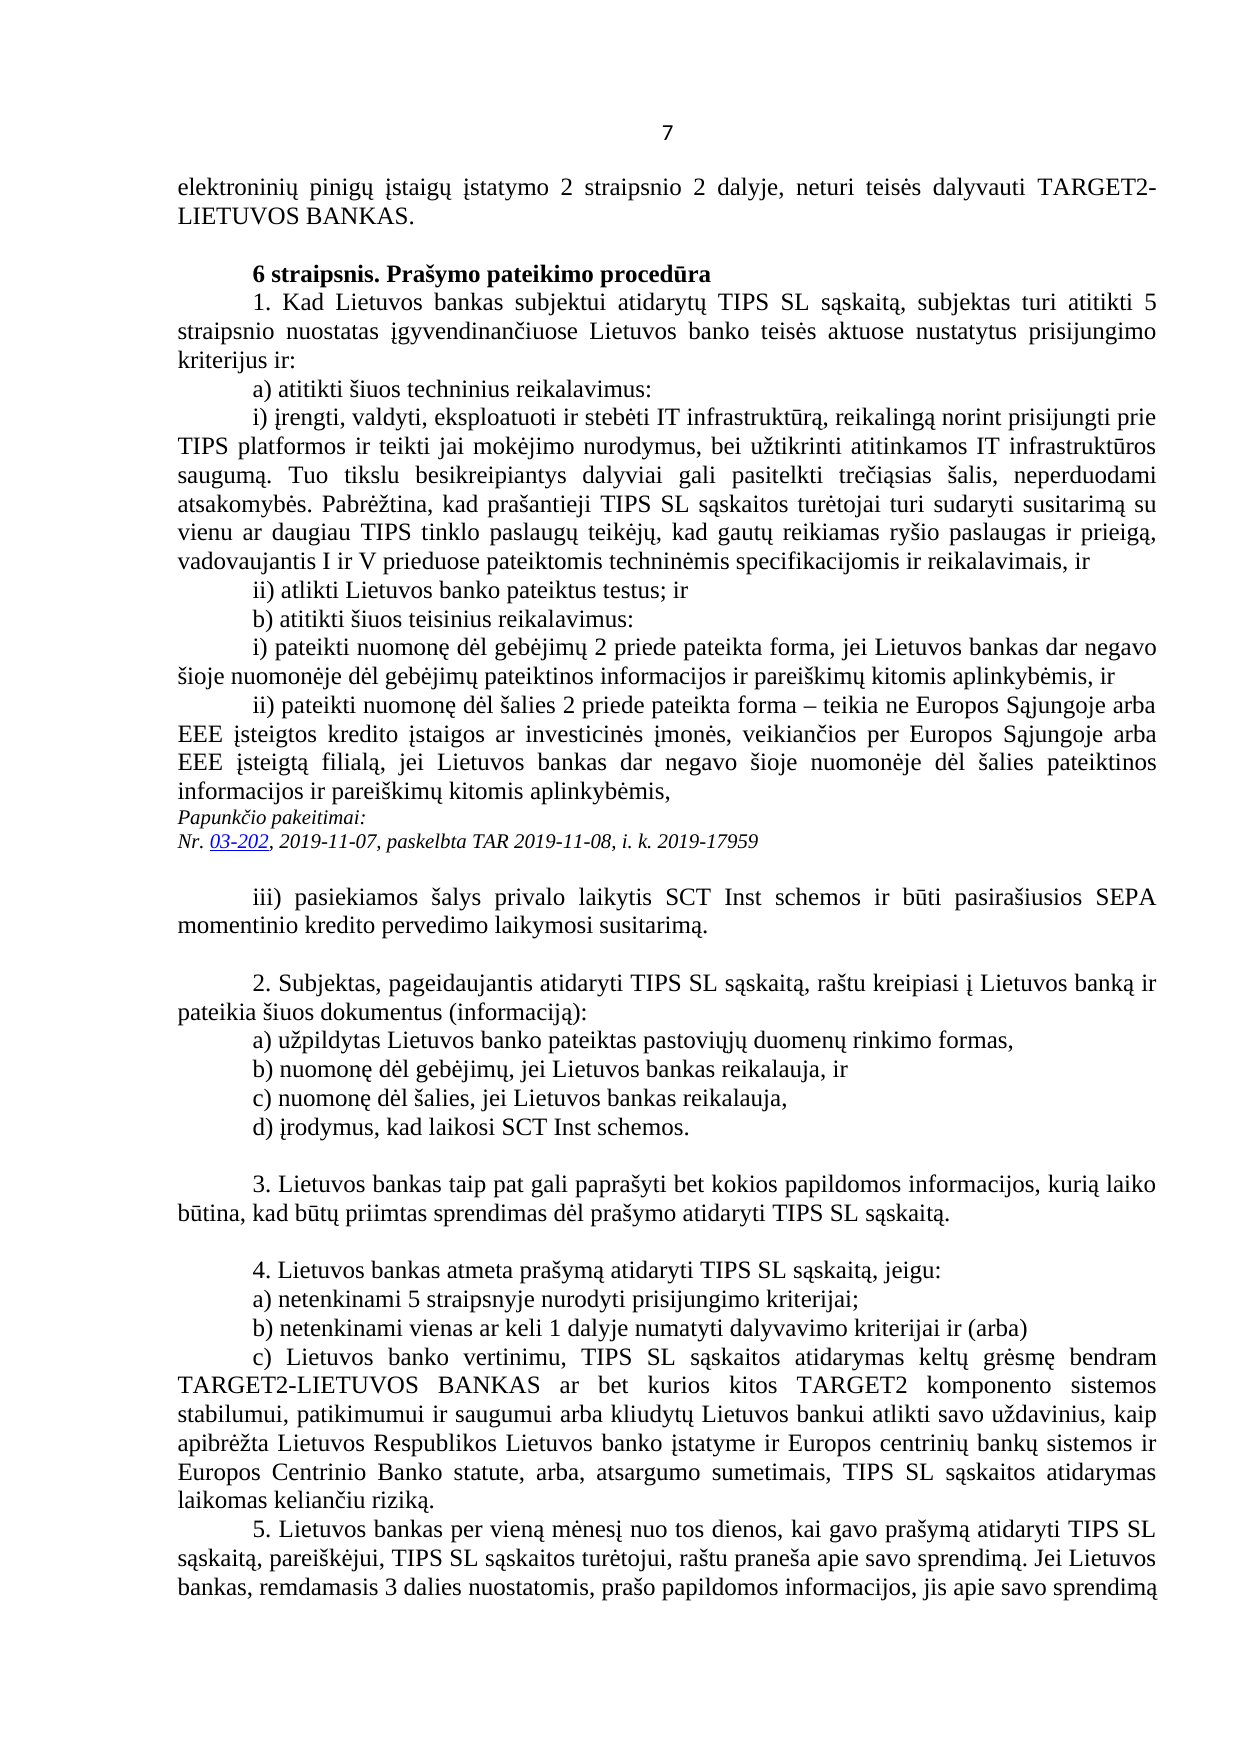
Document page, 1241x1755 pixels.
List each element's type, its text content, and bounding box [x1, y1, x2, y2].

text i) pateikti nuomonę dėl gebėjimų 2 priede pateikta forma, jei Lietuvos bankas dar negavo šioje nuomonėje dėl gebėjimų pateiktinos informacijos ir pareiškimų kitomis aplinkybėmis, ir [177, 632, 1158, 690]
text d) įrodymus, kad laikosi SCT Inst schemos. [177, 1112, 1158, 1141]
text 1. Kad Lietuvos bankas subjektui atidarytų TIPS SL sąskaitą, subjektas turi atitikti 5 straipsnio nuostatas įgyvendinančiuose Lietuvos banko teisės aktuose nustatytus prisijungimo kriterijus ir: [177, 287, 1158, 374]
text 5. Lietuvos bankas per vieną mėnesį nuo tos dienos, kai gavo prašymą atidaryti TIPS SL sąskaitą, pareiškėjui, TIPS SL sąskaitos turėtojui, raštu praneša apie savo sprendimą. Jei Lietuvos bankas, remdamasis 3 dalies nuostatomis, prašo papildomos informacijos, jis apie savo sprendimą [177, 1514, 1158, 1601]
text 2. Subjektas, pageidaujantis atidaryti TIPS SL sąskaitą, raštu kreipiasi į Lietuvos banką ir pateikia šiuos dokumentus (informaciją): [177, 968, 1158, 1026]
text a) netenkinami 5 straipsnyje nurodyti prisijungimo kriterijai; [177, 1284, 1158, 1313]
text a) atitikti šiuos techninius reikalavimus: [177, 374, 1158, 402]
text i) įrengti, valdyti, eksploatuoti ir stebėti IT infrastruktūrą, reikalingą norint prisijungti prie TIPS platformos ir teikti jai mokėjimo nurodymus, bei užtikrinti atitinkamos IT infrastruktūros saugumą. Tuo tikslu besikreipiantys dalyviai gali pasitelkti trečiąsias šalis, neperduodami atsakomybės. Pabrėžtina, kad prašantieji TIPS SL sąskaitos turėtojai turi sudaryti susitarimą su vienu ar daugiau TIPS tinklo paslaugų teikėjų, kad gautų reikiamas ryšio paslaugas ir prieigą, vadovaujantis I ir V prieduose pateiktomis techninėmis specifikacijomis ir reikalavimais, ir [177, 402, 1158, 575]
text Papunkčio pakeitimai: [177, 805, 1158, 829]
text Nr. 03-202, 2019-11-07, paskelbta TAR 2019-11-08, i. k. 2019-17959 [177, 829, 1158, 853]
text elektroninių pinigų įstaigų įstatymo 2 straipsnio 2 dalyje, neturi teisės dalyvauti TARGET2-LIETUVOS BANKAS. [177, 172, 1158, 230]
text c) nuomonę dėl šalies, jei Lietuvos bankas reikalauja, [177, 1083, 1158, 1112]
text 3. Lietuvos bankas taip pat gali paprašyti bet kokios papildomos informacijos, kurią laiko būtina, kad būtų priimtas sprendimas dėl prašymo atidaryti TIPS SL sąskaitą. [177, 1169, 1158, 1227]
text iii) pasiekiamos šalys privalo laikytis SCT Inst schemos ir būti pasirašiusios SEPA momentinio kredito pervedimo laikymosi susitarimą. [177, 882, 1158, 939]
text c) Lietuvos banko vertinimu, TIPS SL sąskaitos atidarymas keltų grėsmę bendram TARGET2-LIETUVOS BANKAS ar bet kurios kitos TARGET2 komponento sistemos stabilumui, patikimumui ir saugumui arba kliudytų Lietuvos bankui atlikti savo uždavinius, kaip apibrėžta Lietuvos Respublikos Lietuvos banko įstatyme ir Europos centrinių bankų sistemos ir Europos Centrinio Banko statute, arba, atsargumo sumetimais, TIPS SL sąskaitos atidarymas laikomas keliančiu riziką. [177, 1342, 1158, 1514]
text 4. Lietuvos bankas atmeta prašymą atidaryti TIPS SL sąskaitą, jeigu: [177, 1256, 1158, 1284]
text b) nuomonę dėl gebėjimų, jei Lietuvos bankas reikalauja, ir [177, 1054, 1158, 1083]
text b) atitikti šiuos teisinius reikalavimus: [177, 604, 1158, 632]
text ii) atlikti Lietuvos banko pateiktus testus; ir [177, 575, 1158, 604]
text b) netenkinami vienas ar keli 1 dalyje numatyti dalyvavimo kriterijai ir (arba) [177, 1313, 1158, 1342]
text 6 straipsnis. Prašymo pateikimo procedūra [177, 259, 1158, 287]
text ii) pateikti nuomonę dėl šalies 2 priede pateikta forma – teikia ne Europos Sąjungoje arba EEE įsteigtos kredito įstaigos ar investicinės įmonės, veikiančios per Europos Sąjungoje arba EEE įsteigtą filialą, jei Lietuvos bankas dar negavo šioje nuomonėje dėl šalies pateiktinos informacijos ir pareiškimų kitomis aplinkybėmis, [177, 690, 1158, 805]
text a) užpildytas Lietuvos banko pateiktas pastoviųjų duomenų rinkimo formas, [177, 1026, 1158, 1054]
